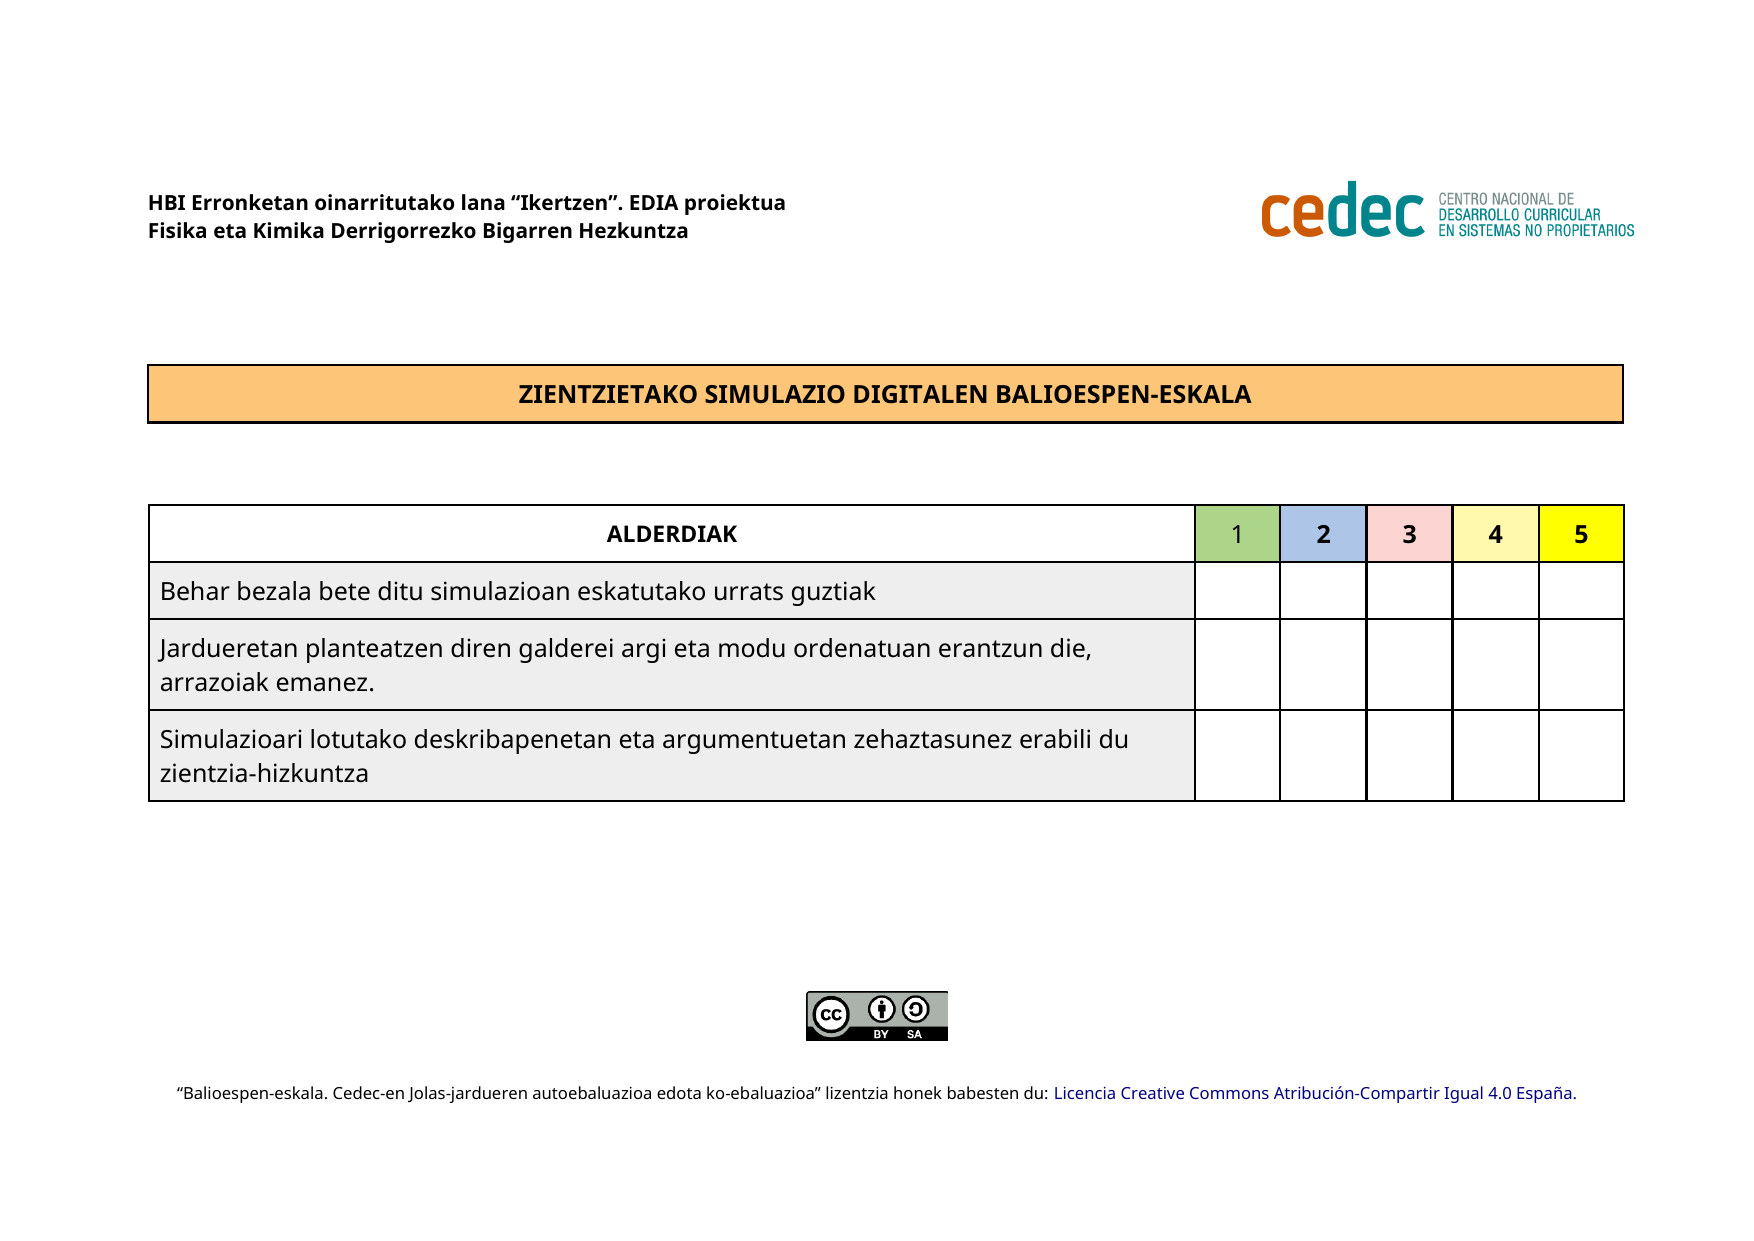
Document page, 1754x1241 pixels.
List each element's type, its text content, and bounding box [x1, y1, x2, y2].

table_header 2 [1281, 506, 1365, 561]
table_cell [1540, 711, 1623, 800]
table_cell [1368, 620, 1451, 709]
table_cell [1196, 563, 1279, 618]
table_cell Simulazioari lotutako deskribapenetan eta argumentuetan zehaztasunez erabili du zientzia-hizkuntza [150, 711, 1194, 800]
table_header 5 [1540, 506, 1623, 561]
picture [806, 991, 948, 1041]
table_cell [1281, 711, 1365, 800]
table_cell Behar bezala bete ditu simulazioan eskatutako urrats guztiak [150, 563, 1194, 618]
table_cell [1368, 711, 1451, 800]
table_header ALDERDIAK [150, 506, 1194, 561]
picture [1259, 178, 1643, 247]
table_cell [1196, 620, 1279, 709]
table_cell [1281, 563, 1365, 618]
table_header 4 [1454, 506, 1538, 561]
table_header 1 [1196, 506, 1279, 561]
table_cell [1368, 563, 1451, 618]
table_cell [1454, 711, 1538, 800]
table_header 3 [1368, 506, 1451, 561]
text Fisika eta Kimika Derrigorrezko Bigarren Hezkuntza [148, 217, 1259, 245]
table_cell [1540, 620, 1623, 709]
text HBI Erronketan oinarritutako lana “Ikertzen”. EDIA proiektua [148, 188, 1259, 217]
table_header ZIENTZIETAKO SIMULAZIO DIGITALEN BALIOESPEN-ESKALA [149, 366, 1622, 421]
table_cell [1454, 620, 1538, 709]
table_cell [1540, 563, 1623, 618]
table_cell Jardueretan planteatzen diren galderei argi eta modu ordenatuan erantzun die, arrazoiak emanez. [150, 620, 1194, 709]
table_cell [1454, 563, 1538, 618]
table_cell [1196, 711, 1279, 800]
table_cell [1281, 620, 1365, 709]
